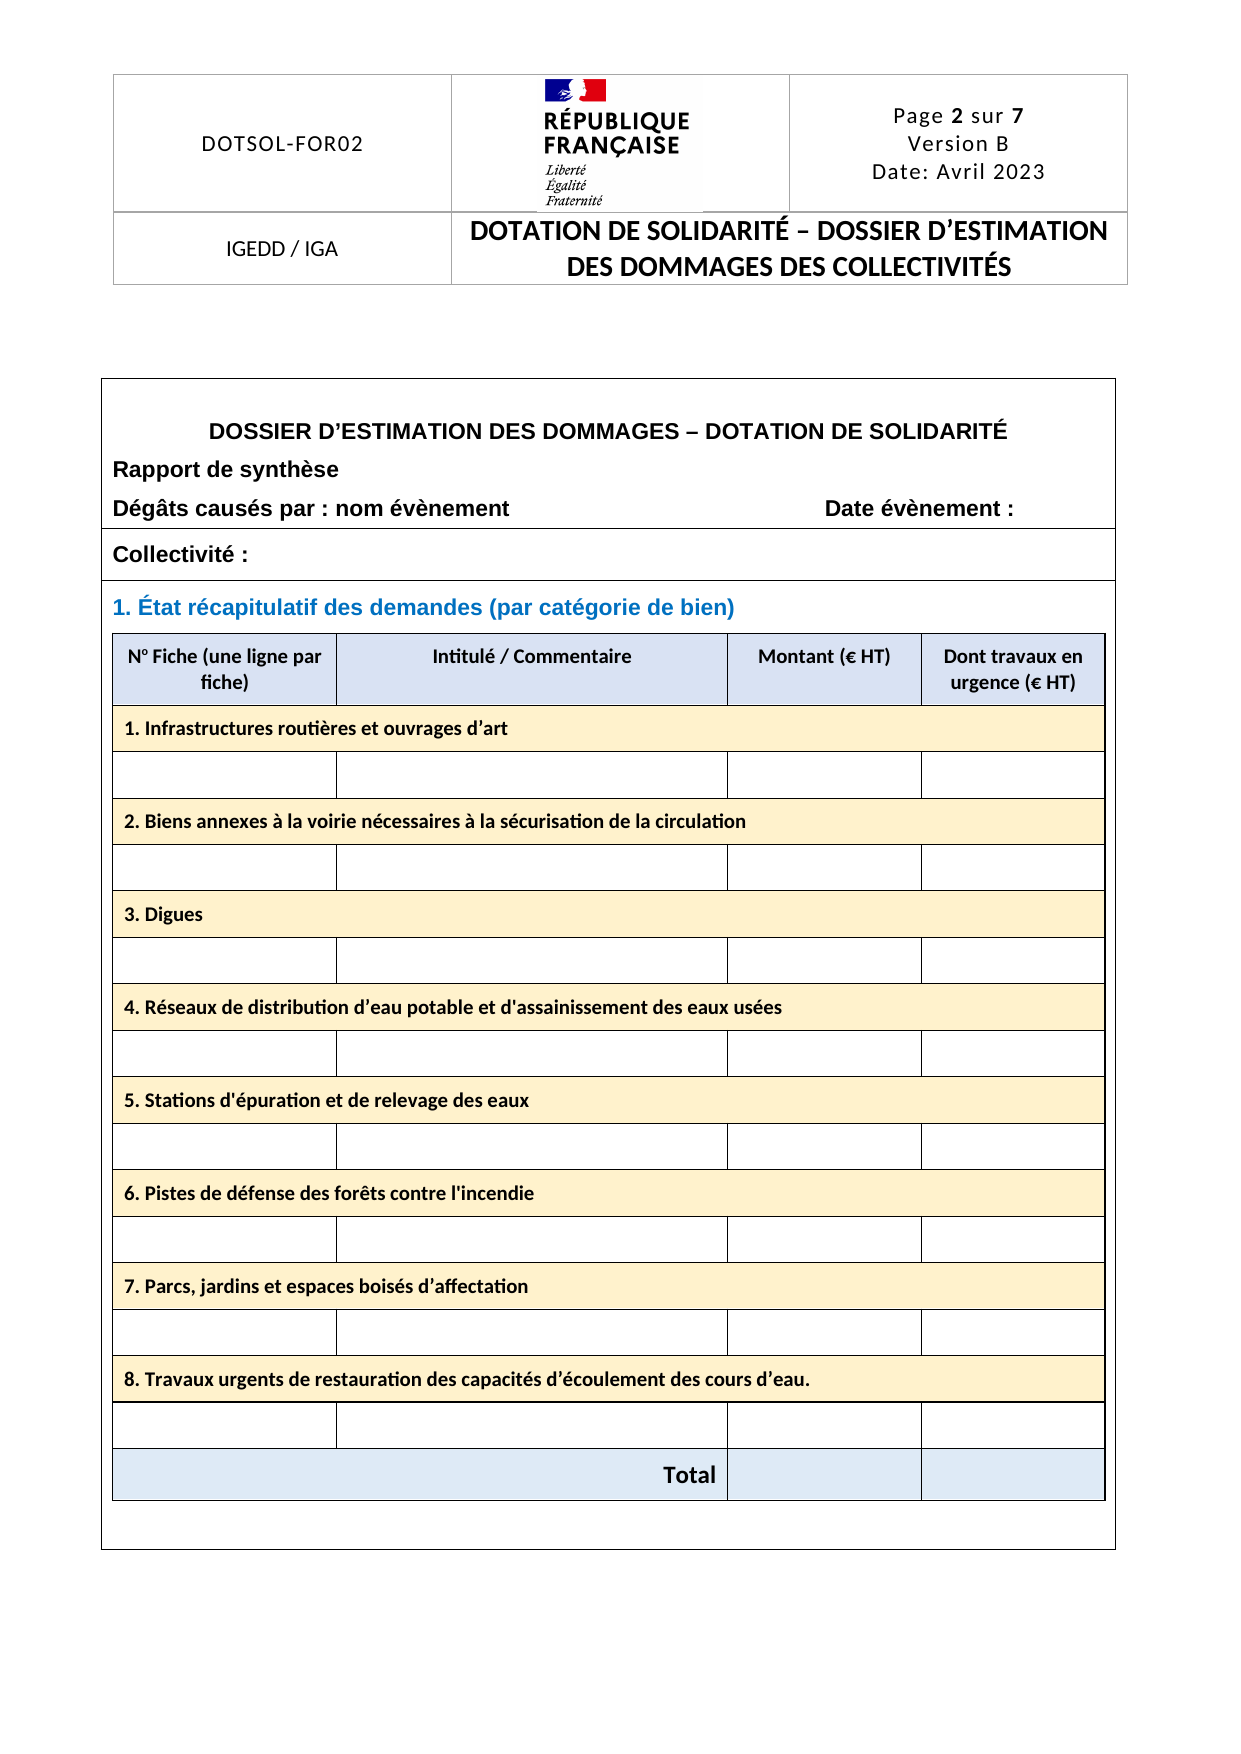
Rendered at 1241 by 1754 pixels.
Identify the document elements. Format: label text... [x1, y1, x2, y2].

table_cell [922, 752, 1104, 797]
table_cell [337, 845, 727, 890]
table_cell [113, 752, 336, 797]
table_cell [728, 1403, 921, 1448]
table_cell 4. Réseaux de distribution d’eau potable et d'assainissement des eaux usées [113, 984, 1104, 1030]
table_cell [728, 845, 921, 890]
table_cell 3. Digues [113, 891, 1104, 937]
table_cell [922, 1124, 1104, 1169]
table_cell 5. Stations d'épuration et de relevage des eaux [113, 1077, 1104, 1123]
table_cell [113, 845, 336, 890]
table_cell [922, 845, 1104, 890]
table_cell 7. Parcs, jardins et espaces boisés d’affectation [113, 1263, 1104, 1308]
table_cell [922, 1310, 1104, 1355]
table_cell [728, 938, 921, 983]
table_cell [113, 1124, 336, 1169]
table_cell [337, 1124, 727, 1169]
table_cell 8. Travaux urgents de restauration des capacités d’écoulement des cours d’eau. [113, 1356, 1104, 1401]
table_cell Collectivité : [102, 529, 1115, 580]
table_cell 1. État récapitulatif des demandes (par catégorie de bien) [102, 581, 1115, 1548]
table_header No Fiche (une ligne par fiche) [113, 634, 336, 704]
table_cell 1. Infrastructures routières et ouvrages d’art [113, 706, 1104, 751]
table_cell [113, 1217, 336, 1262]
table_cell 6. Pistes de défense des forêts contre l'incendie [113, 1170, 1104, 1216]
table_cell [728, 1310, 921, 1355]
table_cell [113, 938, 336, 983]
picture [537, 75, 703, 212]
table_cell [728, 1124, 921, 1169]
table_header DOSSIER D’ESTIMATION DES DOMMAGES – DOTATION DE SOLIDARITÉ Rapport de synthèse Dégâts causés par : nom évènement Date évènement : [102, 379, 1115, 528]
table_cell [922, 1031, 1104, 1076]
table_cell 2. Biens annexes à la voirie nécessaires à la sécurisation de la circulation [113, 799, 1104, 844]
table_cell [113, 1403, 336, 1448]
table_header Dont travaux en urgence (€ HT) [922, 634, 1104, 704]
table_header Intitulé / Commentaire [337, 634, 727, 704]
table_cell [922, 1217, 1104, 1262]
table_cell [113, 1310, 336, 1355]
table_cell [337, 752, 727, 797]
table_cell [922, 938, 1104, 983]
table_cell [922, 1403, 1104, 1448]
table_cell [337, 1310, 727, 1355]
table_cell [728, 752, 921, 797]
table_cell [337, 1217, 727, 1262]
table_cell Total [113, 1449, 727, 1499]
table_cell [337, 1403, 727, 1448]
table_cell [337, 938, 727, 983]
table_cell [337, 1031, 727, 1076]
table_cell [113, 1031, 336, 1076]
table_header Montant (€ HT) [728, 634, 921, 704]
table_cell [728, 1031, 921, 1076]
table_cell [922, 1449, 1104, 1499]
table_cell [728, 1217, 921, 1262]
table_cell [728, 1449, 921, 1499]
